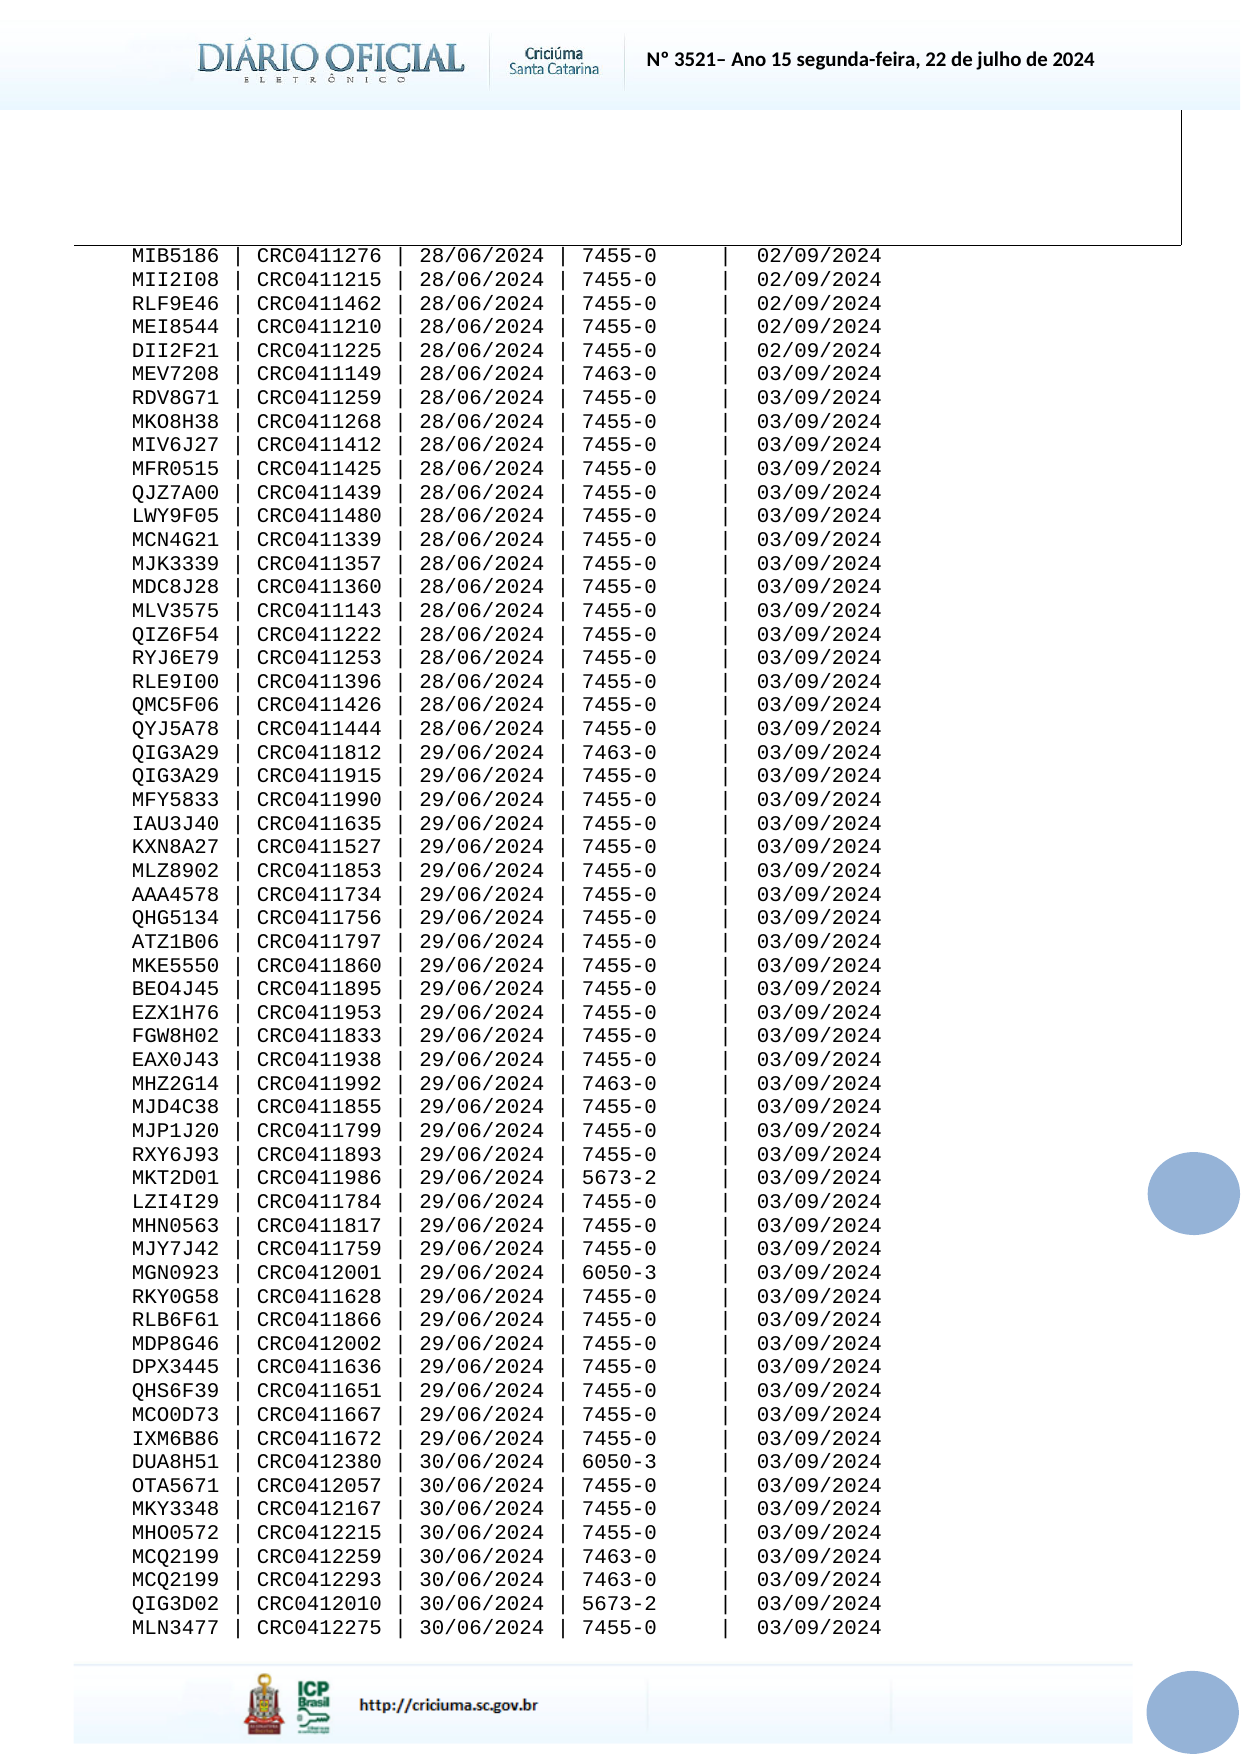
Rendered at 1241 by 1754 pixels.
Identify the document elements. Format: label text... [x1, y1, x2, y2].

text MCQ2199 | CRC0412259 | 30/06/2024 | 7463-0 | 03/09/2024 [44, 1546, 1181, 1569]
text MJK3339 | CRC0411357 | 28/06/2024 | 7455-0 | 03/09/2024 [44, 553, 1181, 576]
text MJD4C38 | CRC0411855 | 29/06/2024 | 7455-0 | 03/09/2024 [44, 1096, 1181, 1120]
text BEO4J45 | CRC0411895 | 29/06/2024 | 7455-0 | 03/09/2024 [44, 978, 1181, 1002]
text QIG3D02 | CRC0412010 | 30/06/2024 | 5673-2 | 03/09/2024 [44, 1593, 1181, 1617]
text MCN4G21 | CRC0411339 | 28/06/2024 | 7455-0 | 03/09/2024 [44, 529, 1181, 553]
text IXM6B86 | CRC0411672 | 29/06/2024 | 7455-0 | 03/09/2024 [44, 1427, 1181, 1451]
text RDV8G71 | CRC0411259 | 28/06/2024 | 7455-0 | 03/09/2024 [44, 387, 1181, 411]
text MJY7J42 | CRC0411759 | 29/06/2024 | 7455-0 | 03/09/2024 [44, 1238, 1181, 1262]
text MDP8G46 | CRC0412002 | 29/06/2024 | 7455-0 | 03/09/2024 [44, 1333, 1181, 1357]
text OTA5671 | CRC0412057 | 30/06/2024 | 7455-0 | 03/09/2024 [44, 1475, 1181, 1498]
text MCQ2199 | CRC0412293 | 30/06/2024 | 7463-0 | 03/09/2024 [44, 1569, 1181, 1593]
text QMC5F06 | CRC0411426 | 28/06/2024 | 7455-0 | 03/09/2024 [44, 694, 1181, 718]
text QIG3A29 | CRC0411812 | 29/06/2024 | 7463-0 | 03/09/2024 [44, 742, 1181, 765]
text ATZ1B06 | CRC0411797 | 29/06/2024 | 7455-0 | 03/09/2024 [44, 931, 1181, 954]
text DPX3445 | CRC0411636 | 29/06/2024 | 7455-0 | 03/09/2024 [44, 1357, 1181, 1380]
text MIV6J27 | CRC0411412 | 28/06/2024 | 7455-0 | 03/09/2024 [44, 434, 1181, 458]
text MHO0572 | CRC0412215 | 30/06/2024 | 7455-0 | 03/09/2024 [44, 1522, 1181, 1546]
text MIB5186 | CRC0411276 | 28/06/2024 | 7455-0 | 02/09/2024 [44, 245, 1181, 269]
text MDC8J28 | CRC0411360 | 28/06/2024 | 7455-0 | 03/09/2024 [44, 576, 1181, 600]
text MKE5550 | CRC0411860 | 29/06/2024 | 7455-0 | 03/09/2024 [44, 954, 1181, 978]
text QJZ7A00 | CRC0411439 | 28/06/2024 | 7455-0 | 03/09/2024 [44, 482, 1181, 505]
text RYJ6E79 | CRC0411253 | 28/06/2024 | 7455-0 | 03/09/2024 [44, 647, 1181, 671]
text LZI4I29 | CRC0411784 | 29/06/2024 | 7455-0 | 03/09/2024 [44, 1191, 1153, 1215]
text MKO8H38 | CRC0411268 | 28/06/2024 | 7455-0 | 03/09/2024 [44, 411, 1181, 434]
text IAU3J40 | CRC0411635 | 29/06/2024 | 7455-0 | 03/09/2024 [44, 813, 1181, 836]
text QHS6F39 | CRC0411651 | 29/06/2024 | 7455-0 | 03/09/2024 [44, 1380, 1181, 1404]
text EAX0J43 | CRC0411938 | 29/06/2024 | 7455-0 | 03/09/2024 [44, 1049, 1181, 1073]
text DUA8H51 | CRC0412380 | 30/06/2024 | 6050-3 | 03/09/2024 [44, 1451, 1181, 1475]
text EZX1H76 | CRC0411953 | 29/06/2024 | 7455-0 | 03/09/2024 [44, 1002, 1181, 1026]
text MII2I08 | CRC0411215 | 28/06/2024 | 7455-0 | 02/09/2024 [44, 269, 1181, 292]
text MLZ8902 | CRC0411853 | 29/06/2024 | 7455-0 | 03/09/2024 [44, 860, 1181, 884]
text QIZ6F54 | CRC0411222 | 28/06/2024 | 7455-0 | 03/09/2024 [44, 623, 1181, 647]
text RLF9E46 | CRC0411462 | 28/06/2024 | 7455-0 | 02/09/2024 [44, 292, 1181, 316]
text MFY5833 | CRC0411990 | 29/06/2024 | 7455-0 | 03/09/2024 [44, 789, 1181, 813]
text MEV7208 | CRC0411149 | 28/06/2024 | 7463-0 | 03/09/2024 [44, 363, 1181, 387]
text KXN8A27 | CRC0411527 | 29/06/2024 | 7455-0 | 03/09/2024 [44, 836, 1181, 860]
text MCO0D73 | CRC0411667 | 29/06/2024 | 7455-0 | 03/09/2024 [44, 1404, 1181, 1427]
text MJP1J20 | CRC0411799 | 29/06/2024 | 7455-0 | 03/09/2024 [44, 1120, 1181, 1144]
text MLN3477 | CRC0412275 | 30/06/2024 | 7455-0 | 03/09/2024 [44, 1617, 1181, 1640]
text MEI8544 | CRC0411210 | 28/06/2024 | 7455-0 | 02/09/2024 [44, 316, 1181, 340]
text RLB6F61 | CRC0411866 | 29/06/2024 | 7455-0 | 03/09/2024 [44, 1309, 1181, 1333]
text MGN0923 | CRC0412001 | 29/06/2024 | 6050-3 | 03/09/2024 [44, 1262, 1181, 1286]
text AAA4578 | CRC0411734 | 29/06/2024 | 7455-0 | 03/09/2024 [44, 884, 1181, 907]
text LWY9F05 | CRC0411480 | 28/06/2024 | 7455-0 | 03/09/2024 [44, 505, 1181, 529]
text MKY3348 | CRC0412167 | 30/06/2024 | 7455-0 | 03/09/2024 [44, 1498, 1181, 1522]
text MLV3575 | CRC0411143 | 28/06/2024 | 7455-0 | 03/09/2024 [44, 600, 1181, 623]
text RLE9I00 | CRC0411396 | 28/06/2024 | 7455-0 | 03/09/2024 [44, 671, 1181, 694]
text FGW8H02 | CRC0411833 | 29/06/2024 | 7455-0 | 03/09/2024 [44, 1026, 1181, 1049]
text DII2F21 | CRC0411225 | 28/06/2024 | 7455-0 | 02/09/2024 [44, 340, 1181, 363]
text MFR0515 | CRC0411425 | 28/06/2024 | 7455-0 | 03/09/2024 [44, 458, 1181, 482]
text RXY6J93 | CRC0411893 | 29/06/2024 | 7455-0 | 03/09/2024 [44, 1144, 1181, 1167]
text MHZ2G14 | CRC0411992 | 29/06/2024 | 7463-0 | 03/09/2024 [44, 1073, 1181, 1096]
text MKT2D01 | CRC0411986 | 29/06/2024 | 5673-2 | 03/09/2024 [44, 1167, 1157, 1191]
text MHN0563 | CRC0411817 | 29/06/2024 | 7455-0 | 03/09/2024 [44, 1215, 1181, 1238]
text QYJ5A78 | CRC0411444 | 28/06/2024 | 7455-0 | 03/09/2024 [44, 718, 1181, 742]
text RKY0G58 | CRC0411628 | 29/06/2024 | 7455-0 | 03/09/2024 [44, 1286, 1181, 1309]
text QHG5134 | CRC0411756 | 29/06/2024 | 7455-0 | 03/09/2024 [44, 907, 1181, 931]
text QIG3A29 | CRC0411915 | 29/06/2024 | 7455-0 | 03/09/2024 [44, 765, 1181, 789]
